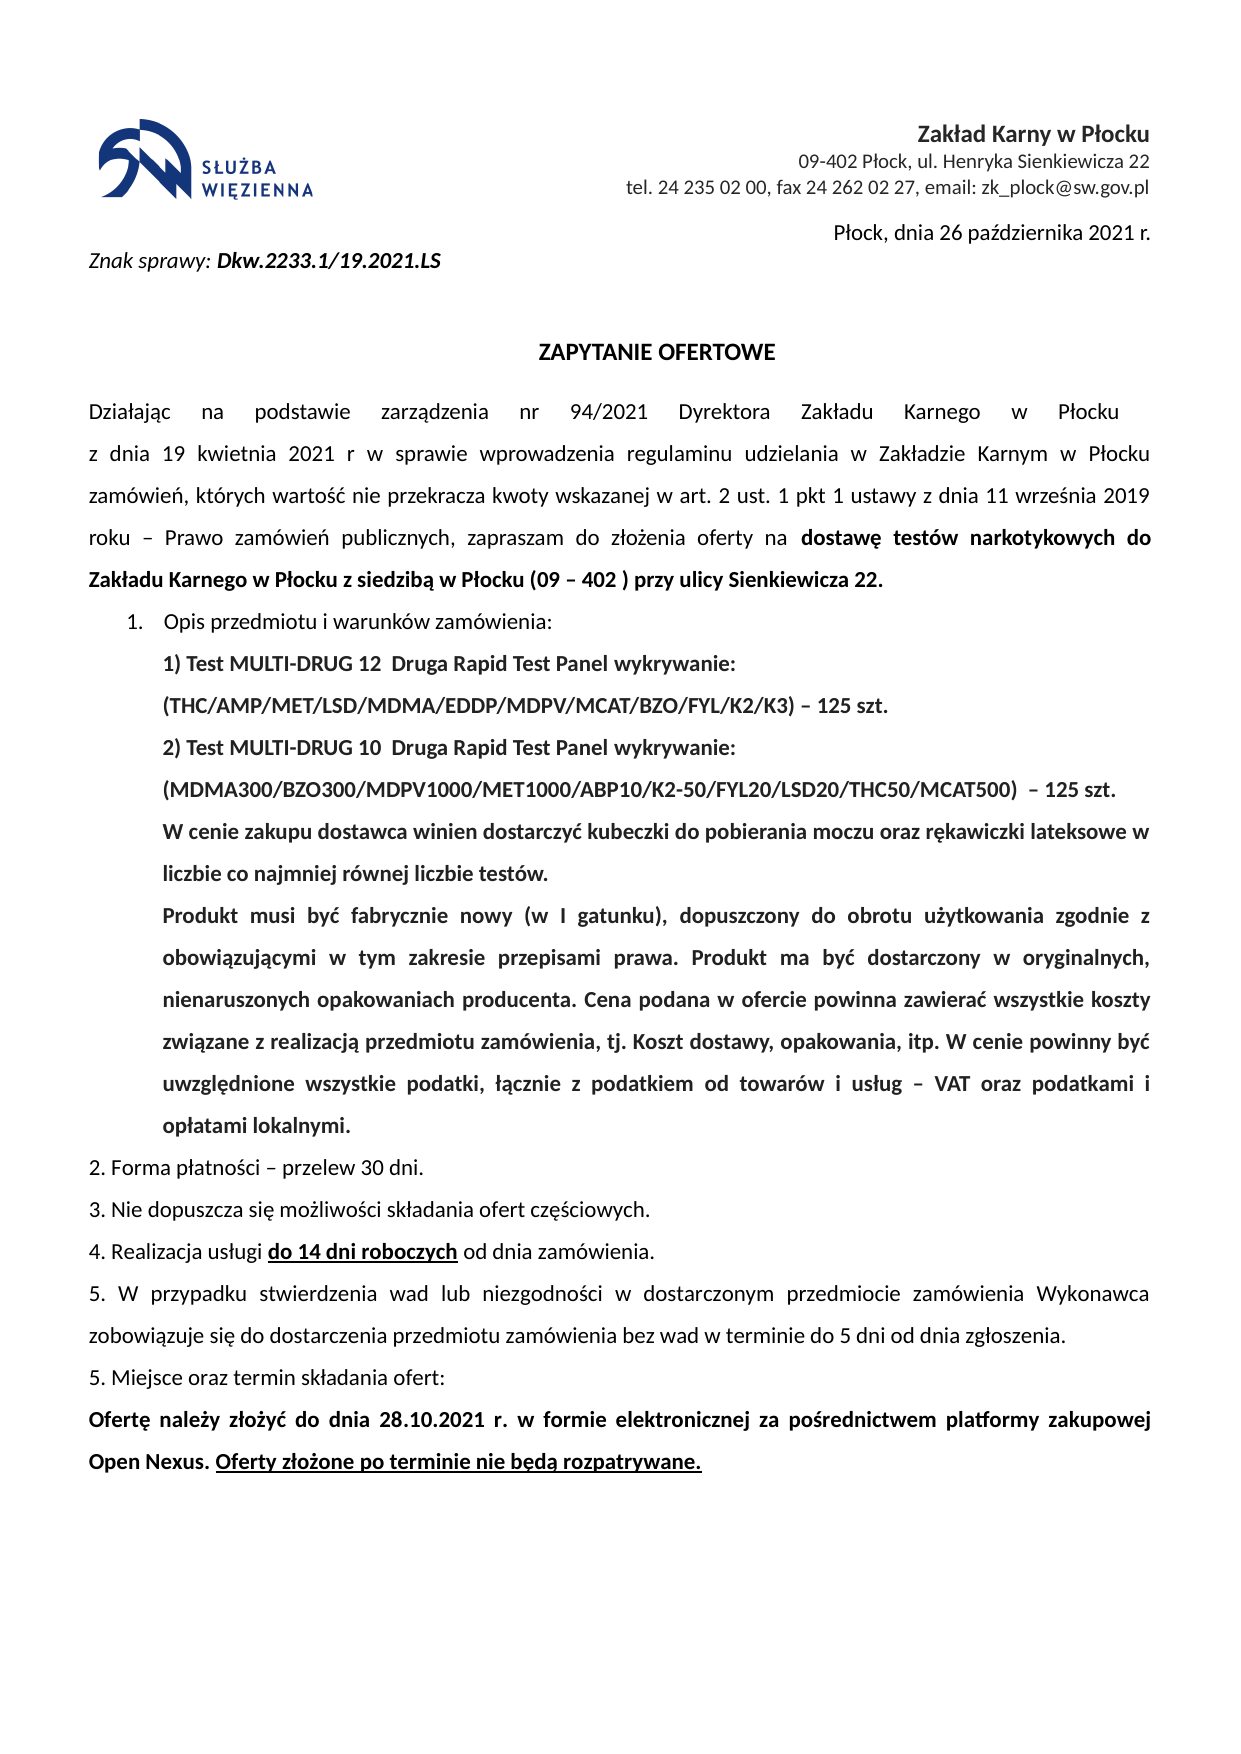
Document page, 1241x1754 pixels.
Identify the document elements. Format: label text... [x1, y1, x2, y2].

text Znak sprawy: Dkw.2233.1/19.2021.LS [88, 246, 1152, 274]
table_header Zakład Karny w Płocku 09-402 Płock, ul. Henryka Sienkiewicza 22 tel. 24 235 02 00, fax 24 262 02 27, email: zk_plock@sw.gov.pl [318, 89, 1156, 218]
table_header [93, 89, 318, 218]
text 1) Test MULTI-DRUG 12 Druga Rapid Test Panel wykrywanie: (THC/AMP/MET/LSD/MDMA/EDDP/MDPV/MCAT/BZO/FYL/K2/K3) – 125 szt. [162, 649, 1152, 719]
text 5. Miejsce oraz termin składania ofert: [88, 1363, 1152, 1391]
text Ofertę należy złożyć do dnia 28.10.2021 r. w formie elektronicznej za pośrednictwem platformy zakupowej Open Nexus. Oferty złożone po terminie nie będą rozpatrywane. [88, 1405, 1152, 1475]
text Produkt musi być fabrycznie nowy (w I gatunku), dopuszczony do obrotu użytkowania zgodnie z obowiązującymi w tym zakresie przepisami prawa. Produkt ma być dostarczony w oryginalnych, nienaruszonych opakowaniach producenta. Cena podana w ofercie powinna zawierać wszystkie koszty związane z realizacją przedmiotu zamówienia, tj. Koszt dostawy, opakowania, itp. W cenie powinny być uwzględnione wszystkie podatki, łącznie z podatkiem od towarów i usług – VAT oraz podatkami i opłatami lokalnymi. [162, 901, 1152, 1139]
list Opis przedmiotu i warunków zamówienia: [126, 607, 1152, 635]
text 4. Realizacja usługi do 14 dni roboczych od dnia zamówienia. [88, 1237, 1152, 1265]
text ZAPYTANIE OFERTOWE [88, 336, 1152, 366]
text 2) Test MULTI-DRUG 10 Druga Rapid Test Panel wykrywanie: (MDMA300/BZO300/MDPV1000/MET1000/ABP10/K2-50/FYL20/LSD20/THC50/MCAT500) – 125 szt. [162, 733, 1152, 803]
text 3. Nie dopuszcza się możliwości składania ofert częściowych. [88, 1195, 1152, 1223]
text W cenie zakupu dostawca winien dostarczyć kubeczki do pobierania moczu oraz rękawiczki lateksowe w liczbie co najmniej równej liczbie testów. [162, 817, 1152, 887]
text Działając na podstawie zarządzenia nr 94/2021 Dyrektora Zakładu Karnego w Płocku z dnia 19 kwietnia 2021 r w sprawie wprowadzenia regulaminu udzielania w Zakładzie Karnym w Płocku zamówień, których wartość nie przekracza kwoty wskazanej w art. 2 ust. 1 pkt 1 ustawy z dnia 11 września 2019 roku – Prawo zamówień publicznych, zapraszam do złożenia oferty na dostawę testów narkotykowych do Zakładu Karnego w Płocku z siedzibą w Płocku (09 – 402 ) przy ulicy Sienkiewicza 22. [88, 397, 1152, 593]
text 5. W przypadku stwierdzenia wad lub niezgodności w dostarczonym przedmiocie zamówienia Wykonawca zobowiązuje się do dostarczenia przedmiotu zamówienia bez wad w terminie do 5 dni od dnia zgłoszenia. [88, 1279, 1152, 1349]
text 2. Forma płatności – przelew 30 dni. [88, 1153, 1152, 1181]
text Płock, dnia 26 października 2021 r. [88, 218, 1152, 246]
